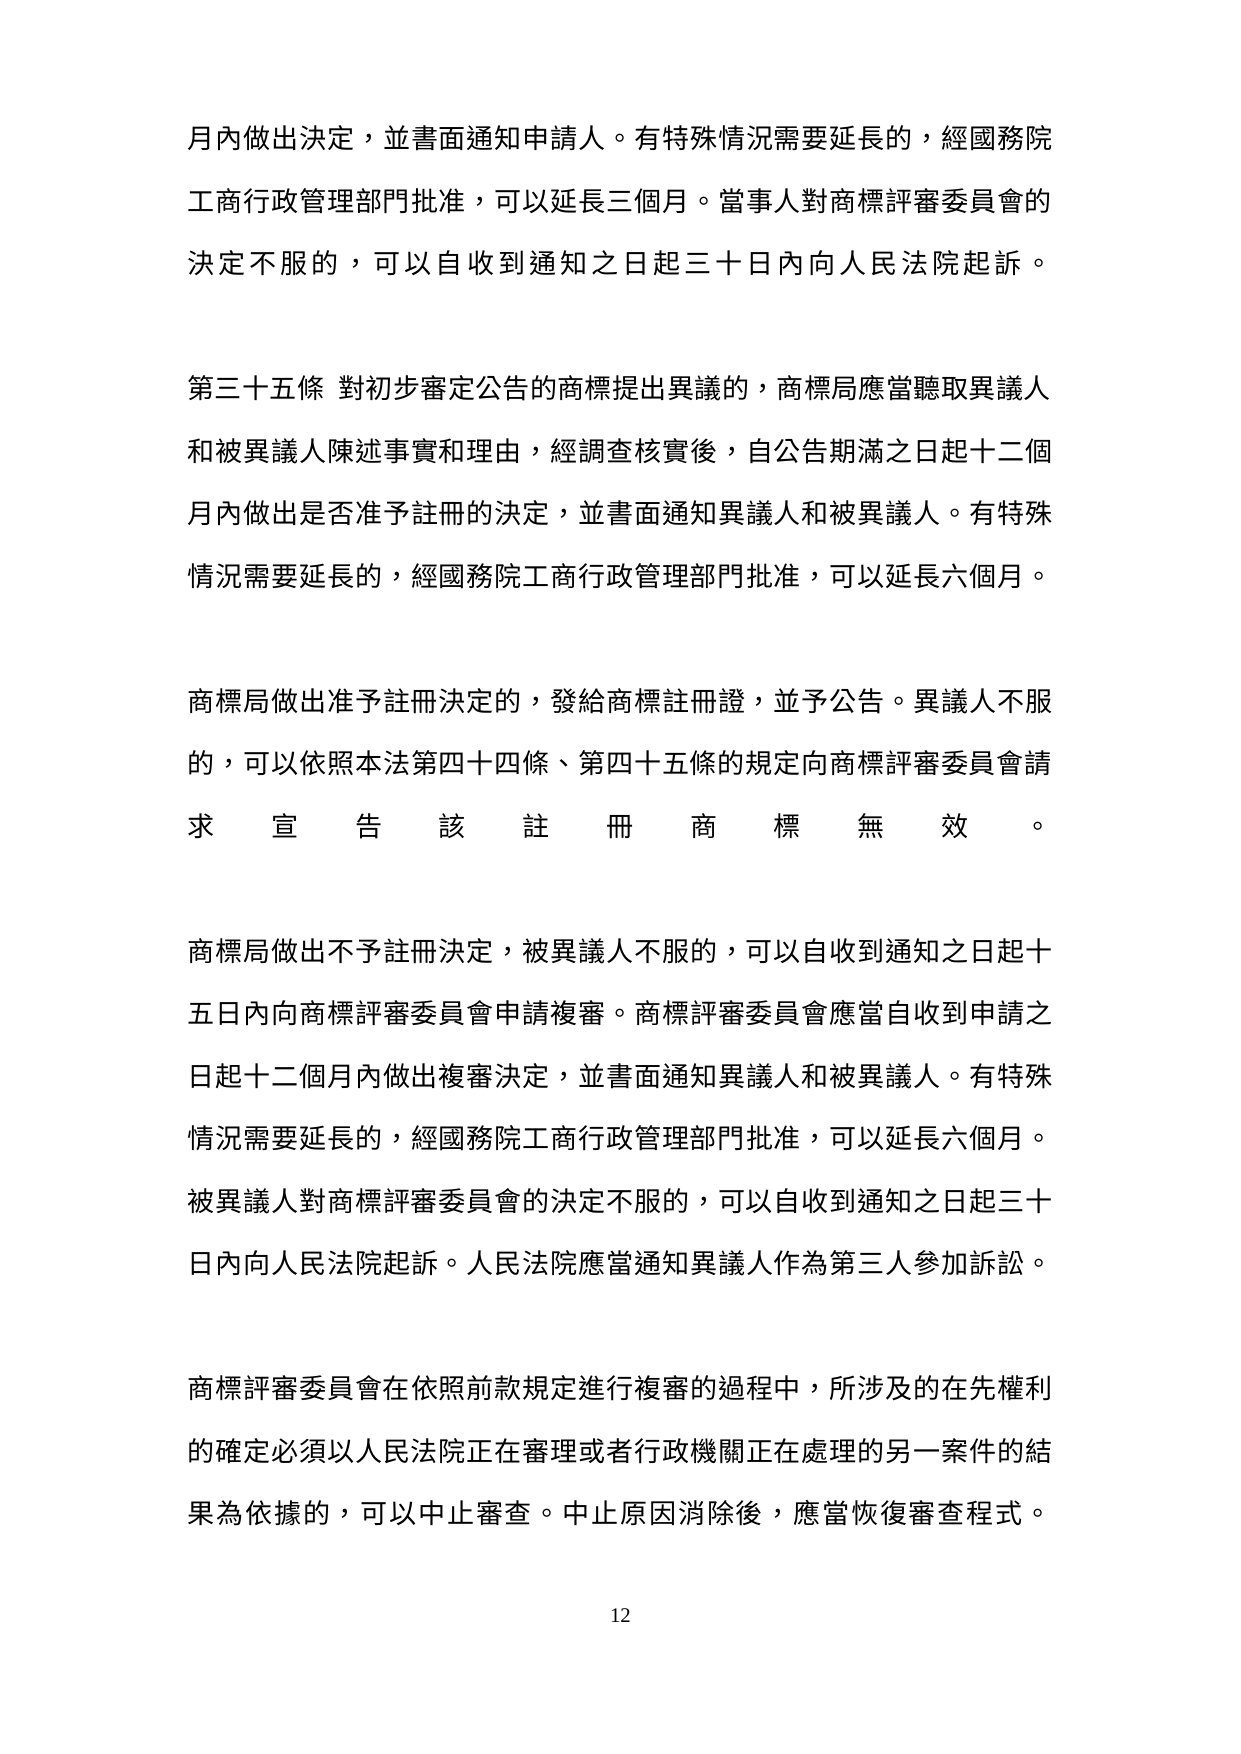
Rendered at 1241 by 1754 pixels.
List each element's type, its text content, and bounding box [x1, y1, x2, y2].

text 第一章 總 則 第二章 商標註冊的申請 第三章 商標註冊的審查和核准 第四章 註冊商標的續展、變更、轉讓和使用許可 第五章 註冊商標的無效宣告 第六章 商標使用的管理 第七章 註冊商標專用權的保護 第八章 附 則 第一章 總 則 第一條 為了加強商標管理，保護商標專用權，促使生產、經營者保證商品和服務品質，維護商標信譽，以保障消費者和生產、經營者的利益，促進社會主義市場經濟的發展，特制定本法。 第二條 國務院工商行政管理部門商標局主管全國商標註冊和管理的工作。 國務院工商行政管理部門設立商標評審委員會，負責處理商標爭議事宜。 第三條 經商標局核准註冊的商標為註冊商標，包括商品商標、服務商標和集體商標、證明商標；商標註冊人享有商標專用權，受法律保護。 本法所稱集體商標，是指以團體、協會或者其他組織名義註冊，供該組織成員在商事活動中使用，以表明使用者在該組織中的成員資格的標誌。 本法所稱證明商標，是指由對某種商品或者服務具有監督能力的組織所控制，而由該組織以外的單位或者個人使用於其商品或者服務，用以證明該商品或者服務的原產地、原料、製造方法、品質或者其他特定品質的標誌。 集體商標、證明商標註冊和管理的特殊事項，由國務院工商行政管理部門規定。 第四條 自然人、法人或者其他組織在生產經營活動中，對其商品或者服務需要取得商標專用權的，應當向商標局申請商標註冊。不以使用為目的的惡意商標註冊申請，應當予以駁回。 本法有關商品商標的規定，適用於服務商標。 第五條 兩個以上的自然人、法人或者其他組織可以共同向商標局申請註冊同一商標，共同享有和行使該商標專用權。 第六條 法律、行政法規規定必須使用註冊商標的商品，必須申請商標註冊，未經核准註冊的，不得在市場銷售。 第七條 申請註冊和使用商標，應當遵循誠實信用原則。 商標使用人應當對其使用商標的商品品質負責。各級工商行政管理部門應當通過商標管理，制止欺騙消費者的行為。 第八條 任何能夠將自然人、法人或者其他組織的商品與他人的商品區別開的標誌，包括文字、圖形、字母、數位、三維標誌、顏色組合和聲音等，以及上述要素的組合，均可以作為商標申請註冊。 第九條 申請註冊的商標，應當有顯著特徵，便於識別，並不得與他人在先取得的合法權利相衝突。 商標註冊人有權標明“註冊商標”或者註冊標記。 第十條 下列標誌不得作為商標使用： （一）同中華人民共和國的國家名稱、國旗、國徽、國歌、軍旗、軍徽、軍歌、勳章等相同或者近似的，以及同中央國家機關的名稱、標誌、所在地特定地點的名稱或者標誌性建築物的名稱、圖形相同的； （二）同外國的國家名稱、國旗、國徽、軍旗等相同或者近似的，但經該國政府同意的除外； （三）同政府間國際組織的名稱、旗幟、徽記等相同或者近似的，但經該組織同意或者不易誤導公眾的除外； （四）與表明實施控制、予以保證的官方標誌、檢驗印記相同或者近似的，但經授權的除外； （五）同“紅十字”、“紅新月”的名稱、標誌相同或者近似的； （六）帶有民族歧視性的； （七）帶有欺騙性，容易使公眾對商品的品質等特點或者產地產生誤認的； （八）有害于社會主義道德風尚或者有其他不良影響的。 縣級以上行政區劃的地名或者公眾知曉的外國地名，不得作為商標。但是，地名具有其他含義或者作為集體商標、證明商標組成部分的除外；已經註冊的使用地名的商標繼續有效。 第十一條 下列標誌不得作為商標註冊： （一）僅有本商品的通用名稱、圖形、型號的； （二）僅直接表示商品的品質、主要原料、功能、用途、重量、數量及其他特點的； （三）其他缺乏顯著特徵的。 前款所列標誌經過使用取得顯著特徵，並便於識別的，可以作為商標註冊。 第十二條 以三維標誌申請註冊商標的，僅由商品自身的性質產生的形狀、為獲得技術效果而需有的商品形狀或者使商品具有實質性價值的形狀，不得註冊。 第十三條 為相關公眾所熟知的商標，持有人認為其權利受到侵害時，可以依照本法規定請求馳名商標保護。 就相同或者類似商品申請註冊的商標是複製、摹仿或者翻譯他人未在中國註冊的馳名商標，容易導致混淆的，不予註冊並禁止使用。 就不相同或者不相類似商品申請註冊的商標是複製、摹仿或者翻譯他人已經在中國註冊的馳名商標，誤導公眾，致使該馳名商標註冊人的利益可能受到損害的，不予註冊並禁止使用。 第十四條 馳名商標應當根據當事人的請求，作為處理涉及商標案件需要認定的事實進行認定。認定馳名商標應當考慮下列因素： （一）相關公眾對該商標的知曉程度； （二）該商標使用的持續時間； （三）該商標的任何宣傳工作的持續時間、程度和地理範圍； （四）該商標作為馳名商標受保護的記錄； （五）該商標馳名的其他因素。 在商標註冊審查、工商行政管理部門查處商標違法案件過程中，當事人依照本法第十三條規定主張權利的，商標局根據審查、處理案件的需要，可以對商標馳名情況作出認定。 在商標爭議處理過程中，當事人依照本法第十三條規定主張權利的，商標評審委員會根據處理案件的需要，可以對商標馳名情況作出認定。 在商標民事、行政案件審理過程中，當事人依照本法第十三條規定主張權利的，最高人民法院指定的人民法院根據審理案件的需要，可以對商標馳名情況作出認定。 生產、經營者不得將“馳名商標”字樣用於商品、商品包裝或者容器上，或者用於廣告宣傳、展覽以及其他商業活動中。 第十五條 未經授權，代理人或者代表人以自己的名義將被代理人或者被代表人的商標進行註冊，被代理人或者被代表人提出異議的，不予註冊並禁止使用。 就同一種商品或者類似商品申請註冊的商標與他人在先使用的未註冊商標相同或者近似，申請人與該他人具有前款規定以外的合同、業務往來關係或者其他關係而明知該他人商標存在，該他人提出異議的，不予註冊。 第十六條 商標中有商品的地理標誌，而該商品並非來源於該標誌所標示的地區，誤導公眾的，不予註冊並禁止使用；但是，已經善意取得註冊的繼續有效。 前款所稱地理標誌，是指標示某商品來源於某地區，該商品的特定品質、信譽或者其他特徵，主要由該地區的自然因素或者人文因素所決定的標誌。 第十七條 外國人或者外國企業在中國申請商標註冊的，應當按其所屬國和中華人民共和國簽訂的協定或者共同參加的國際條約辦理，或者按對等原則辦理。 第十八條 申請商標註冊或者辦理其他商標事宜，可以自行辦理，也可以委託依法設立的商標代理機構辦理。 外國人或者外國企業在中國申請商標註冊和辦理其他商標事宜的，應當委託依法設立的商標代理機構辦理。 第十九條 商標代理機構應當遵循誠實信用原則，遵守法律、行政法規，按照被代理人的委託辦理商標註冊申請或者其他商標事宜；對在代理過程中知悉的被代理人的商業秘密，負有保密義務。 委託人申請註冊的商標可能存在本法規定不得註冊情形的，商標代理機構應當明確告知委託人。 商標代理機構知道或者應當知道委託人申請註冊的商標屬於本法第四條、第十五條和第三十二條規定情形的，不得接受其委託。 商標代理機構除對其代理服務申請商標註冊外，不得申請註冊其他商標。 第二十條 商標代理行業組織應當按照章程規定，嚴格執行吸納會員的條件，對違反行業自律規範的會員實行懲戒。商標代理行業組織對其吸納的會員和對會員的懲戒情況，應當及時向社會公佈。 第二十一條 商標國際註冊遵循中華人民共和國締結或者參加的有關國際條約確立的制度，具體辦法由國務院規定。 第二章 商標註冊的申請 第二十二條 商標註冊申請人應當按規定的商品分類表填報使用商標的商品類別和商品名稱，提出註冊申請。 商標註冊申請人可以通過一份申請就多個類別的商品申請註冊同一商標。 商標註冊申請等有關文件，可以以書面方式或者資料電文方式提出。 第二十三條 註冊商標需要在核定使用範圍之外的商品上取得商標專用權的，應當另行提出註冊申請。 第二十四條 註冊商標需要改變其標誌的，應當重新提出註冊申請。 第二十五條 商標註冊申請人自其商標在外國第一次提出商標註冊申請之日起六個月內，又在中國就相同商品以同一商標提出商標註冊申請的，依照該外國同中國簽訂的協定或者共同參加的國際條約，或者按照相互承認優先權的原則，可以享有優先權。 依照前款要求優先權的，應當在提出商標註冊申請的時候提出書面聲明，並且在三個月內提交第一次提出的商標註冊申請文件的副本；未提出書面聲明或者逾期未提交商標註冊申請文件副本的，視為未要求優先權。 第二十六條 商標在中國政府主辦的或者承認的國際展覽會展出的商品上首次使用的，自該商品展出之日起六個月內，該商標的註冊申請人可以享有優先權。 依照前款要求優先權的，應當在提出商標註冊申請的時候提出書面聲明，並且在三個月內提交展出其商品的展覽會名稱、在展出商品上使用該商標的證據、展出日期等證明文件；未提出書面聲明或者逾期未提交證明文件的，視為未要求優先權。 第二十七條 為申請商標註冊所申報的事項和所提供的材料應當真實、準確、完整。 第三章 商標註冊的審查和核准 第二十八條 對申請註冊的商標，商標局應當自收到商標註冊申請文件之日起九個月內審查完畢，符合本法有關規定的，予以初步審定公告。 第二十九條 在審查過程中，商標局認為商標註冊申請內容需要說明或者修正的，可以要求申請人做出說明或者修正。申請人未做出說明或者修正的，不影響商標局做出審查決定。 第三十條 申請註冊的商標，凡不符合本法有關規定或者同他人在同一種商品或者類似商品上已經註冊的或者初步審定的商標相同或者近似的，由商標局駁回申請，不予公告。 第三十一條 兩個或者兩個以上的商標註冊申請人，在同一種商品或者類似商品上，以相同或者近似的商標申請註冊的，初步審定並公告申請在先的商標；同一天申請的，初步審定並公告使用在先的商標，駁回其他人的申請，不予公告。 第三十二條 申請商標註冊不得損害他人現有的在先權利，也不得以不正當手段搶先註冊他人已經使用並有一定影響的商標。 第三十三條 對初步審定公告的商標，自公告之日起三個月內，在先權利人、利害關係人認為違反本法第十三條第二款和第三款、第十五條、第十六條第一款、第三十條、第三十一條、第三十二條規定的，或者任何人認為違反本法第四條、第十條、第十一條、第十二條、第十九條第四款規定的，可以向商標局提出異議。公告期滿無異議的，予以核准註冊，發給商標註冊證，並予公告。 第三十四條 對駁回申請、不予公告的商標，商標局應當書面通知商標註冊申請人。商標註冊申請人不服的，可以自收到通知之日起十五日內向商標評審委員會申請複審。商標評審委員會應當自收到申請之日起九個月內做出決定，並書面通知申請人。有特殊情況需要延長的，經國務院工商行政管理部門批准，可以延長三個月。當事人對商標評審委員會的決定不服的，可以自收到通知之日起三十日內向人民法院起訴。 第三十五條 對初步審定公告的商標提出異議的，商標局應當聽取異議人和被異議人陳述事實和理由，經調查核實後，自公告期滿之日起十二個月內做出是否准予註冊的決定，並書面通知異議人和被異議人。有特殊情況需要延長的，經國務院工商行政管理部門批准，可以延長六個月。 商標局做出准予註冊決定的，發給商標註冊證，並予公告。異議人不服的，可以依照本法第四十四條、第四十五條的規定向商標評審委員會請求宣告該註冊商標無效。 商標局做出不予註冊決定，被異議人不服的，可以自收到通知之日起十五日內向商標評審委員會申請複審。商標評審委員會應當自收到申請之日起十二個月內做出複審決定，並書面通知異議人和被異議人。有特殊情況需要延長的，經國務院工商行政管理部門批准，可以延長六個月。被異議人對商標評審委員會的決定不服的，可以自收到通知之日起三十日內向人民法院起訴。人民法院應當通知異議人作為第三人參加訴訟。 商標評審委員會在依照前款規定進行複審的過程中，所涉及的在先權利的確定必須以人民法院正在審理或者行政機關正在處理的另一案件的結果為依據的，可以中止審查。中止原因消除後，應當恢復審查程式。 第三十六條 法定期限屆滿，當事人對商標局做出的駁回申請決定、不予註冊決定不申請複審或者對商標評審委員會做出的複審決定不向人民法院起訴的，駁回申請決定、不予註冊決定或者複審決定生效。 經審查異議不成立而准予註冊的商標，商標註冊申請人取得商標專用權的時間自初步審定公告三個月期滿之日起計算。自該商標公告期滿之日起至准予註冊決定做出前，對他人在同一種或者類似商品上使用與該商標相同或者近似的標誌的行為不具有追溯力；但是，因該使用人的惡意給商標註冊人造成的損失，應當給予賠償。 第三十七條 對商標註冊申請和商標複審申請應當及時進行審查。 第三十八條 商標註冊申請人或者註冊人發現商標申請文件或者註冊文件有明顯錯誤的，可以申請更正。商標局依法在其職權範圍內作出更正，並通知當事人。 前款所稱更正錯誤不涉及商標申請文件或者註冊文件的實質性內容。 第四章 註冊商標的續展、變更、轉讓和使用許可 第三十九條 註冊商標的有效期為十年，自核准註冊之日起計算。 第四十條 註冊商標有效期滿，需要繼續使用的，商標註冊人應當在期滿前十二個月內按照規定辦理續展手續；在此期間未能辦理的，可以給予六個月的寬展期。每次續展註冊的有效期為十年，自該商標上一屆有效期滿次日起計算。期滿未辦理續展手續的，註銷其註冊商標。 商標局應當對續展註冊的商標予以公告。 第四十一條 註冊商標需要變更註冊人的名義、位址或者其他註冊事項的，應當提出變更申請。 第四十二條 轉讓註冊商標的，轉讓人和受讓人應當簽訂轉讓協定，並共同向商標局提出申請。受讓人應當保證使用該註冊商標的商品品質。 轉讓註冊商標的，商標註冊人對其在同一種商品上註冊的近似的商標，或者在類似商品上註冊的相同或者近似的商標，應當一併轉讓。 對容易導致混淆或者有其他不良影響的轉讓，商標局不予核准，書面通知申請人並說明理由。 轉讓註冊商標經核准後，予以公告。受讓人自公告之日起享有商標專用權。 第四十三條 商標註冊人可以通過簽訂商標使用許可合同，許可他人使用其註冊商標。許可人應當監督被許可人使用其註冊商標的商品品質。被許可人應當保證使用該註冊商標的商品品質。 經許可使用他人註冊商標的，必須在使用該註冊商標的商品上標明被許可人的名稱和商品產地。 許可他人使用其註冊商標的，許可人應當將其商標使用許可報商標局備案，由商標局公告。商標使用許可未經備案不得對抗善意第三人。 第五章 註冊商標的無效宣告 第四十四條 已經註冊的商標，違反本法第四條、第十條、第十一條、第十二條、第十九條第四款規定的，或者是以欺騙手段或者其他不正當手段取得註冊的，由商標局宣告該註冊商標無效；其他單位或者個人可以請求商標評審委員會宣告該註冊商標無效。 商標局做出宣告註冊商標無效的決定，應當書面通知當事人。當事人對商標局的決定不服的，可以自收到通知之日起十五日內向商標評審委員會申請複審。商標評審委員會應當自收到申請之日起九個月內做出決定，並書面通知當事人。有特殊情況需要延長的，經國務院工商行政管理部門批准，可以延長三個月。當事人對商標評審委員會的決定不服的，可以自收到通知之日起三十日內向人民法院起訴。 其他單位或者個人請求商標評審委員會宣告註冊商標無效的，商標評審委員會收到申請後，應當書面通知有關當事人，並限期提出答辯。商標評審委員會應當自收到申請之日起九個月內做出維持註冊商標或者宣告註冊商標無效的裁定，並書面通知當事人。有特殊情況需要延長的，經國務院工商行政管理部門批准，可以延長三個月。當事人對商標評審委員會的裁定不服的，可以自收到通知之日起三十日內向人民法院起訴。人民法院應當通知商標裁定程序的對方當事人作為第三人參加訴訟。 第四十五條 已經註冊的商標，違反本法第十三條第二款和第三款、第十五條、第十六條第一款、第三十條、第三十一條、第三十二條規定的，自商標註冊之日起五年內，在先權利人或者利害關係人可以請求商標評審委員會宣告該註冊商標無效。對惡意註冊的，馳名商標所有人不受五年的時間限制。 商標評審委員會收到宣告註冊商標無效的申請後，應當書面通知有關當事人，並限期提出答辯。商標評審委員會應當自收到申請之日起十二個月內做出維持註冊商標或者宣告註冊商標無效的裁定，並書面通知當事人。有特殊情況需要延長的，經國務院工商行政管理部門批准，可以延長六個月。當事人對商標評審委員會的裁定不服的，可以自收到通知之日起三十日內向人民法院起訴。人民法院應當通知商標裁定程式的對方當事人作為第三人參加訴訟。 商標評審委員會在依照前款規定對無效宣告請求進行審查的過程中，所涉及的在先權利的確定必須以人民法院正在審理或者行政機關正在處理的另一案件的結果為依據的，可以中止審查。中止原因消除後，應當恢復審查程式。 第四十六條 法定期限屆滿，當事人對商標局宣告註冊商標無效的決定不申請複審或者對商標評審委員會的複審決定、維持註冊商標或者宣告註冊商標無效的裁定不向人民法院起訴的，商標局的決定或者商標評審委員會的複審決定、裁定生效。 第四十七條 依照本法第四十四條、第四十五條的規定宣告無效的註冊商標，由商標局予以公告，該註冊商標專用權視為自始即不存在。 宣告註冊商標無效的決定或者裁定，對宣告無效前人民法院做出並已執行的商標侵權案件的判決、裁定、調解書和工商行政管理部門做出並已執行的商標侵權案件的處理決定以及已經履行的商標轉讓或者使用許可合同不具有追溯力。但是，因商標註冊人的惡意給他人造成的損失，應當給予賠償。 依照前款規定不返還商標侵權賠償金、商標轉讓費、商標使用費，明顯違反公平原則的，應當全部或者部分返還。 [187, 96, 1053, 1533]
